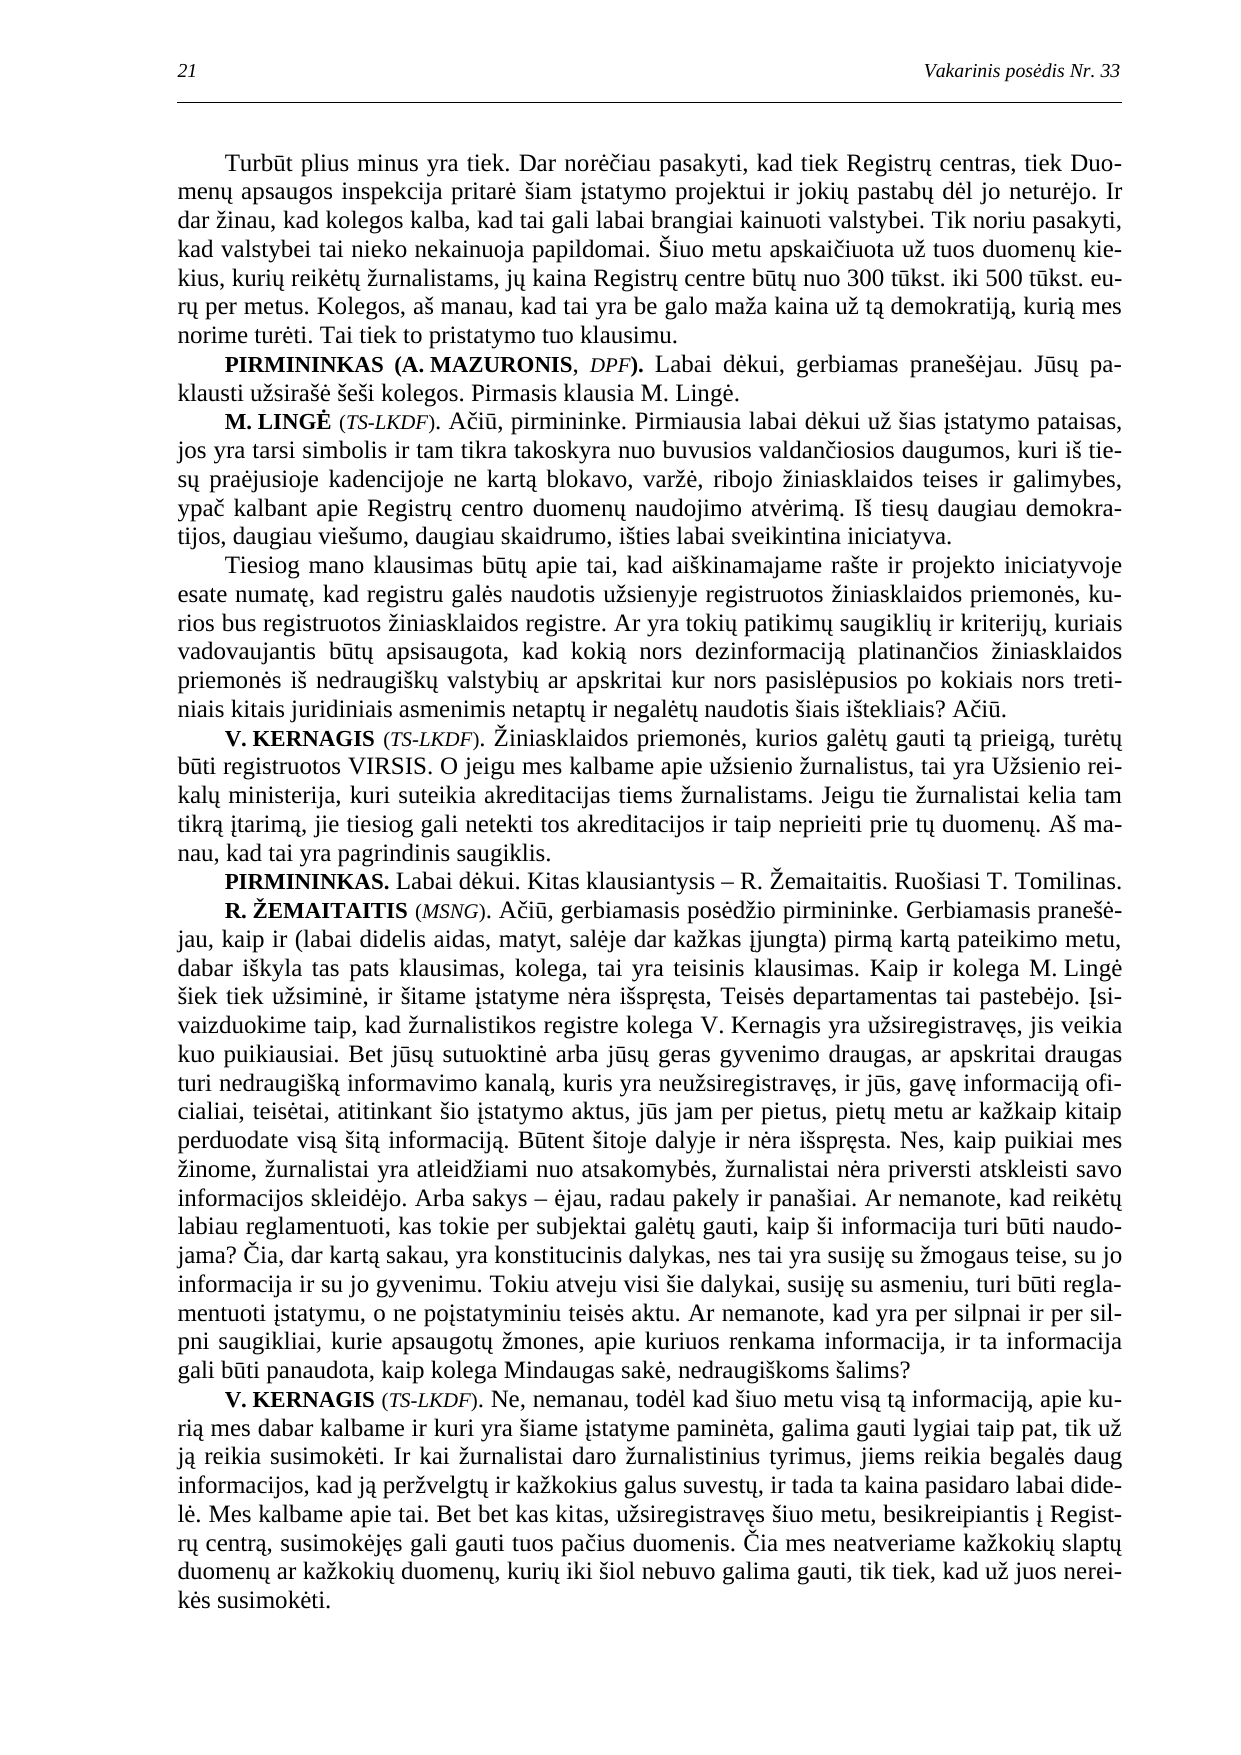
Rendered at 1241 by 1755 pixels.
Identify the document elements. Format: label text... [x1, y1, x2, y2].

text Tur­būt plius mi­nus yra tiek. Dar no­rė­čiau pa­sa­ky­ti, kad tiek Re­gist­rų cen­tras, tiek Duo­me­nų ap­sau­gos ins­pek­ci­ja pri­ta­rė šiam įsta­ty­mo pro­jek­tui ir jo­kių pa­sta­bų dėl jo ne­tu­rė­jo. Ir dar ži­nau, kad ko­le­gos kal­ba, kad tai ga­li la­bai bran­giai kai­nuo­ti vals­ty­bei. Tik no­riu pa­sa­ky­ti, kad vals­ty­bei tai nie­ko ne­kai­nuo­ja pa­pil­do­mai. Šiuo me­tu ap­skai­čiuo­ta už tuos duo­me­nų kie­kius, ku­rių rei­kė­tų žur­na­lis­tams, jų kai­na Re­gist­rų cen­tre bū­tų nuo 300 tūkst. iki 500 tūkst. eu­rų per me­tus. Ko­le­gos, aš ma­nau, kad tai yra be ga­lo ma­ža kai­na už tą de­mo­kra­tiją, ku­rią mes no­ri­me tu­rė­ti. Tai tiek to pri­sta­ty­mo tuo klau­si­mu. [177, 148, 1122, 349]
text V. KERNAGIS (TS-LKDF). Ne, ne­ma­nau, to­dėl kad šiuo me­tu vi­są tą in­for­ma­ci­ją, apie ku­rią mes da­bar kal­ba­me ir ku­ri yra šia­me įsta­ty­me pa­mi­nė­ta, ga­li­ma gau­ti ly­giai taip pat, tik už ją rei­kia su­si­mo­kė­ti. Ir kai žur­na­lis­tai da­ro žur­na­lis­ti­nius ty­ri­mus, jiems rei­kia be­ga­lės daug in­for­ma­ci­jos, kad ją per­žvelg­tų ir kaž­ko­kius ga­lus su­ves­tų, ir ta­da ta kai­na pa­si­da­ro la­bai di­de­lė. Mes kal­ba­me apie tai. Bet bet kas ki­tas, už­si­re­gist­ra­vęs šiuo me­tu, be­si­krei­pian­tis į Re­gist­rų cen­trą, su­si­mo­kė­jęs ga­li gau­ti tuos pa­čius duo­me­nis. Čia mes ne­at­ve­ria­me kaž­ko­kių slap­tų duo­me­nų ar kaž­ko­kių duo­me­nų, ku­rių iki šiol ne­bu­vo ga­li­ma gau­ti, tik tiek, kad už juos ne­rei­kės su­si­mo­kė­ti. [177, 1384, 1122, 1614]
text M. LINGĖ (TS-LKDF). Ačiū, pir­mi­nin­ke. Pir­miau­sia la­bai dė­kui už šias įsta­ty­mo pa­tai­sas, jos yra tar­si sim­bo­lis ir tam tik­ra ta­ko­skyra nuo bu­vu­sios val­dan­čio­sios dau­gu­mos, ku­ri iš tie­sų pra­ėju­sio­je ka­den­ci­jo­je ne kar­tą blo­ka­vo, var­žė, ri­bo­jo ži­niask­lai­dos tei­ses ir ga­li­my­bes, ypač kal­bant apie Re­gist­rų cen­tro duo­me­nų nau­do­ji­mo at­vė­ri­mą. Iš tie­sų dau­giau de­mo­kra­tijos, dau­giau vie­šu­mo, dau­giau skaid­ru­mo, iš­ties la­bai svei­kin­ti­na ini­cia­ty­va. [177, 406, 1122, 550]
text Tie­siog ma­no klau­si­mas bū­tų apie tai, kad aiš­ki­na­ma­ja­me raš­te ir pro­jek­to ini­cia­ty­vo­je esa­te nu­ma­tę, kad re­gist­ru ga­lės nau­do­tis už­sie­ny­je re­gist­ruo­tos ži­niask­lai­dos prie­mo­nės, ku­rios bus re­gist­ruo­tos ži­niask­lai­dos re­gist­re. Ar yra to­kių pa­ti­ki­mų sau­gik­lių ir kri­te­ri­jų, ku­riais va­do­vau­jan­tis bū­tų ap­si­sau­go­ta, kad ko­kią nors dez­in­for­ma­ci­ją pla­ti­nan­čios ži­niask­lai­dos prie­mo­nės iš ne­drau­giš­kų vals­ty­bių ar ap­skri­tai kur nors pa­si­slė­pu­sios po ko­kiais nors tre­ti­niais ki­tais ju­ri­di­niais as­me­ni­mis ne­tap­tų ir ne­ga­lė­tų nau­do­tis šiais iš­tek­liais? Ačiū. [177, 550, 1122, 723]
text R. ŽEMAITAITIS (MSNG). Ačiū, ger­bia­ma­sis po­sė­džio pir­mi­nin­ke. Ger­bia­ma­sis pra­ne­šė­jau, kaip ir (la­bai di­de­lis ai­das, ma­tyt, sa­lė­je dar kaž­kas įjung­ta) pir­mą kar­tą pa­tei­ki­mo me­tu, da­bar iš­ky­la tas pats klau­si­mas, ko­le­ga, tai yra tei­si­nis klau­si­mas. Kaip ir ko­le­ga M. Lin­gė šiek tiek už­si­mi­nė, ir ši­ta­me įsta­ty­me nė­ra iš­spręs­ta, Tei­sės de­par­ta­men­tas tai pa­ste­bė­jo. Įsi­vaiz­duo­ki­me taip, kad žur­na­lis­ti­kos re­gist­re ko­le­ga V. Ker­na­gis yra už­si­re­gist­ra­vęs, jis vei­kia kuo pui­kiau­siai. Bet jū­sų su­tuok­ti­nė ar­ba jū­sų ge­ras gy­ve­ni­mo drau­gas, ar ap­skri­tai drau­gas tu­ri ne­drau­giš­ką in­for­ma­vi­mo ka­na­lą, ku­ris yra ne­už­si­re­gist­ra­vęs, ir jūs, ga­vę in­for­ma­ci­ją ofi­cia­liai, tei­sė­tai, ati­tin­kant šio įsta­ty­mo ak­tus, jūs jam per pie­tus, pie­tų me­tu ar kaž­kaip ki­taip per­duo­da­te vi­są ši­tą in­for­ma­ci­ją. Bū­tent ši­to­je da­ly­je ir nė­ra iš­spręs­ta. Nes, kaip pui­kiai mes ži­no­me, žur­na­lis­tai yra at­lei­džia­mi nuo at­sa­ko­my­bės, žur­na­lis­tai nė­ra pri­vers­ti at­skleis­ti sa­vo in­for­ma­ci­jos sklei­dė­jo. Ar­ba sa­kys – ėjau, ra­dau pa­ke­ly ir pa­na­šiai. Ar ne­ma­no­te, kad rei­kė­tų la­biau reg­la­men­tuo­ti, kas to­kie per sub­jek­tai ga­lė­tų gau­ti, kaip ši in­for­ma­ci­ja tu­ri bū­ti nau­do­ja­ma? Čia, dar kar­tą sa­kau, yra kon­sti­tu­ci­nis da­ly­kas, nes tai yra su­si­ję su žmo­gaus tei­se, su jo in­for­ma­ci­ja ir su jo gy­ve­ni­mu. To­kiu at­ve­ju vi­si šie da­ly­kai, su­si­ję su as­me­niu, tu­ri bū­ti reg­la­men­tuo­ti įsta­ty­mu, o ne po­įsta­ty­mi­niu tei­sės ak­tu. Ar ne­ma­no­te, kad yra per sil­pnai ir per sil­pni sau­gik­liai, ku­rie ap­sau­go­tų žmo­nes, apie ku­riuos ren­ka­ma in­for­ma­ci­ja, ir ta in­for­ma­ci­ja ga­li bū­ti pa­nau­do­ta, kaip ko­le­ga Min­dau­gas sa­kė, ne­drau­giš­koms ša­lims? [177, 895, 1122, 1384]
text V. KERNAGIS (TS-LKDF). Ži­niask­lai­dos prie­mo­nės, ku­rios ga­lė­tų gau­ti tą pri­ei­gą, tu­rė­tų bū­ti re­gist­ruo­tos VIRSIS. O jei­gu mes kal­ba­me apie už­sie­nio žur­na­lis­tus, tai yra Už­sie­nio rei­ka­lų mi­nis­te­ri­ja, ku­ri su­tei­kia ak­re­di­ta­ci­jas tiems žur­na­lis­tams. Jei­gu tie žur­na­lis­tai ke­lia tam tik­rą įta­ri­mą, jie tie­siog ga­li ne­tek­ti tos ak­re­di­ta­ci­jos ir taip ne­pri­ei­ti prie tų duo­me­nų. Aš ma­nau, kad tai yra pa­grin­di­nis sau­gik­lis. [177, 723, 1122, 866]
text PIRMININKAS. La­bai dė­kui. Ki­tas klau­sian­ty­sis – R. Že­mai­tai­tis. Ruo­šia­si T. To­mi­li­nas. [177, 866, 1122, 895]
text PIRMININKAS (A. MAZURONIS, DPF). La­bai dė­kui, ger­bia­mas pra­ne­šė­jau. Jū­sų pa­klaus­ti už­si­ra­šė še­ši ko­le­gos. Pir­ma­sis klau­sia M. Lin­gė. [177, 349, 1122, 406]
